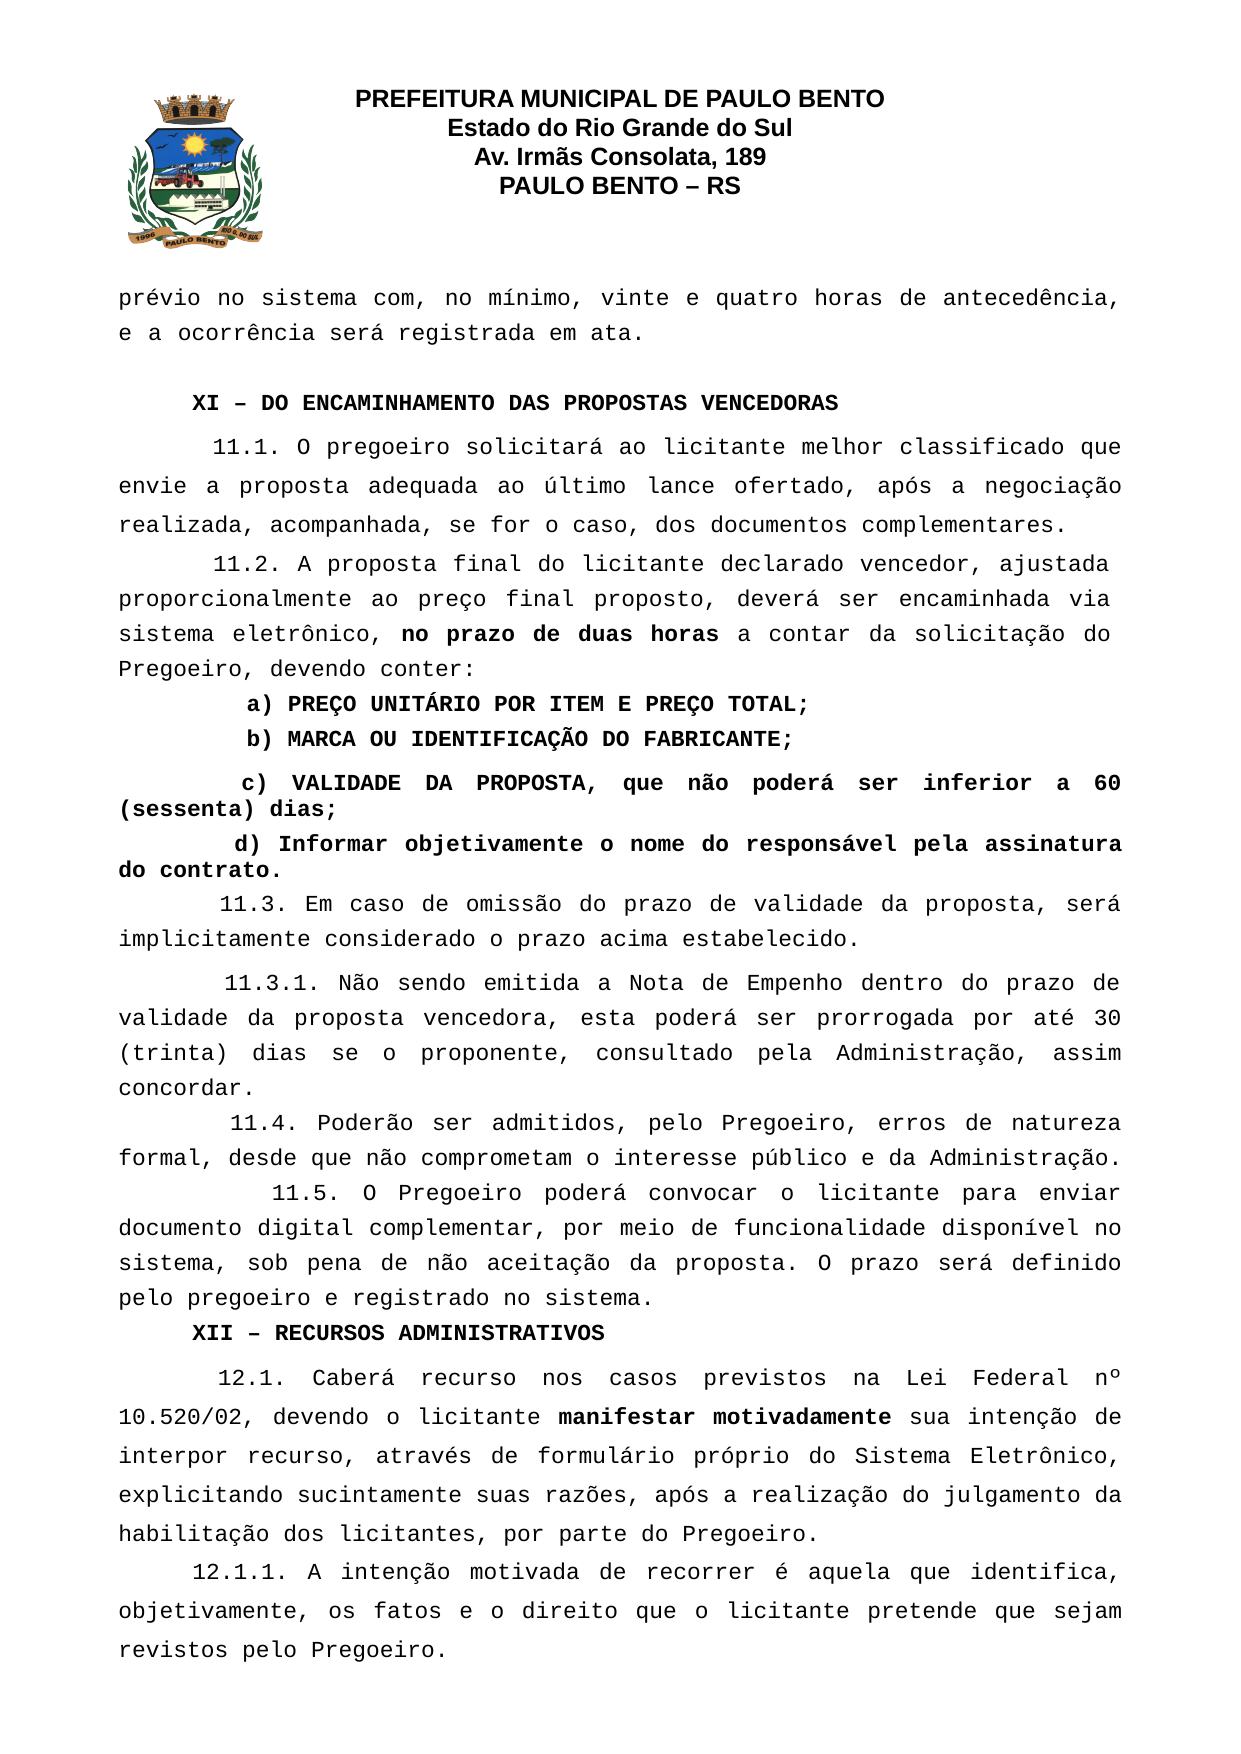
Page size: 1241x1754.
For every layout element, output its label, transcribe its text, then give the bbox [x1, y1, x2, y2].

text 12.1. Caberá recurso nos casos previstos na Lei Federal nº 10.520/02, devendo o licitante manifestar motivadamente sua intenção de interpor recurso, através de formulário próprio do Sistema Eletrônico, explicitando sucintamente suas razões, após a realização do julgamento da habilitação dos licitantes, por parte do Pregoeiro. [118, 1366, 1122, 1548]
text 12.1.1. A intenção motivada de recorrer é aquela que identifica, objetivamente, os fatos e o direito que o licitante pretende que sejam revistos pelo Pregoeiro. [118, 1561, 1122, 1664]
list 11.3.1. Não sendo emitida a Nota de Empenho dentro do prazo de validade da proposta vencedora, esta poderá ser prorrogada por até 30 (trinta) dias se o proponente, consultado pela Administração, assim concordar. [118, 971, 1122, 1102]
list a) PREÇO UNITÁRIO POR ITEM E PREÇO TOTAL; [118, 692, 1122, 718]
text 11.1. O pregoeiro solicitará ao licitante melhor classificado que envie a proposta adequada ao último lance ofertado, após a negociação realizada, acompanhada, se for o caso, dos documentos complementares. [118, 436, 1122, 539]
picture [127, 93, 263, 249]
list b) MARCA OU IDENTIFICAÇÃO DO FABRICANTE; [118, 727, 1122, 753]
list d) Informar objetivamente o nome do responsável pela assinatura do contrato. [118, 832, 1122, 884]
text XI – DO ENCAMINHAMENTO DAS PROPOSTAS VENCEDORAS [118, 391, 1122, 417]
text XII – RECURSOS ADMINISTRATIVOS [118, 1322, 1122, 1348]
list prévio no sistema com, no mínimo, vinte e quatro horas de antecedência, e a ocorrência será registrada em ata. [118, 286, 1122, 347]
list c) VALIDADE DA PROPOSTA, que não poderá ser inferior a 60 (sessenta) dias; [118, 771, 1122, 823]
list 11.2. A proposta final do licitante declarado vencedor, ajustada proporcionalmente ao preço final proposto, deverá ser encaminhada via sistema eletrônico, no prazo de duas horas a contar da solicitação do Pregoeiro, devendo conter: [118, 552, 1111, 683]
list 11.4. Poderão ser admitidos, pelo Pregoeiro, erros de natureza formal, desde que não comprometam o interesse público e da Administração. [118, 1112, 1122, 1172]
list 11.3. Em caso de omissão do prazo de validade da proposta, será implicitamente considerado o prazo acima estabelecido. [117, 893, 1122, 954]
list 11.5. O Pregoeiro poderá convocar o licitante para enviar documento digital complementar, por meio de funcionalidade disponível no sistema, sob pena de não aceitação da proposta. O prazo será definido pelo pregoeiro e registrado no sistema. [118, 1182, 1122, 1313]
